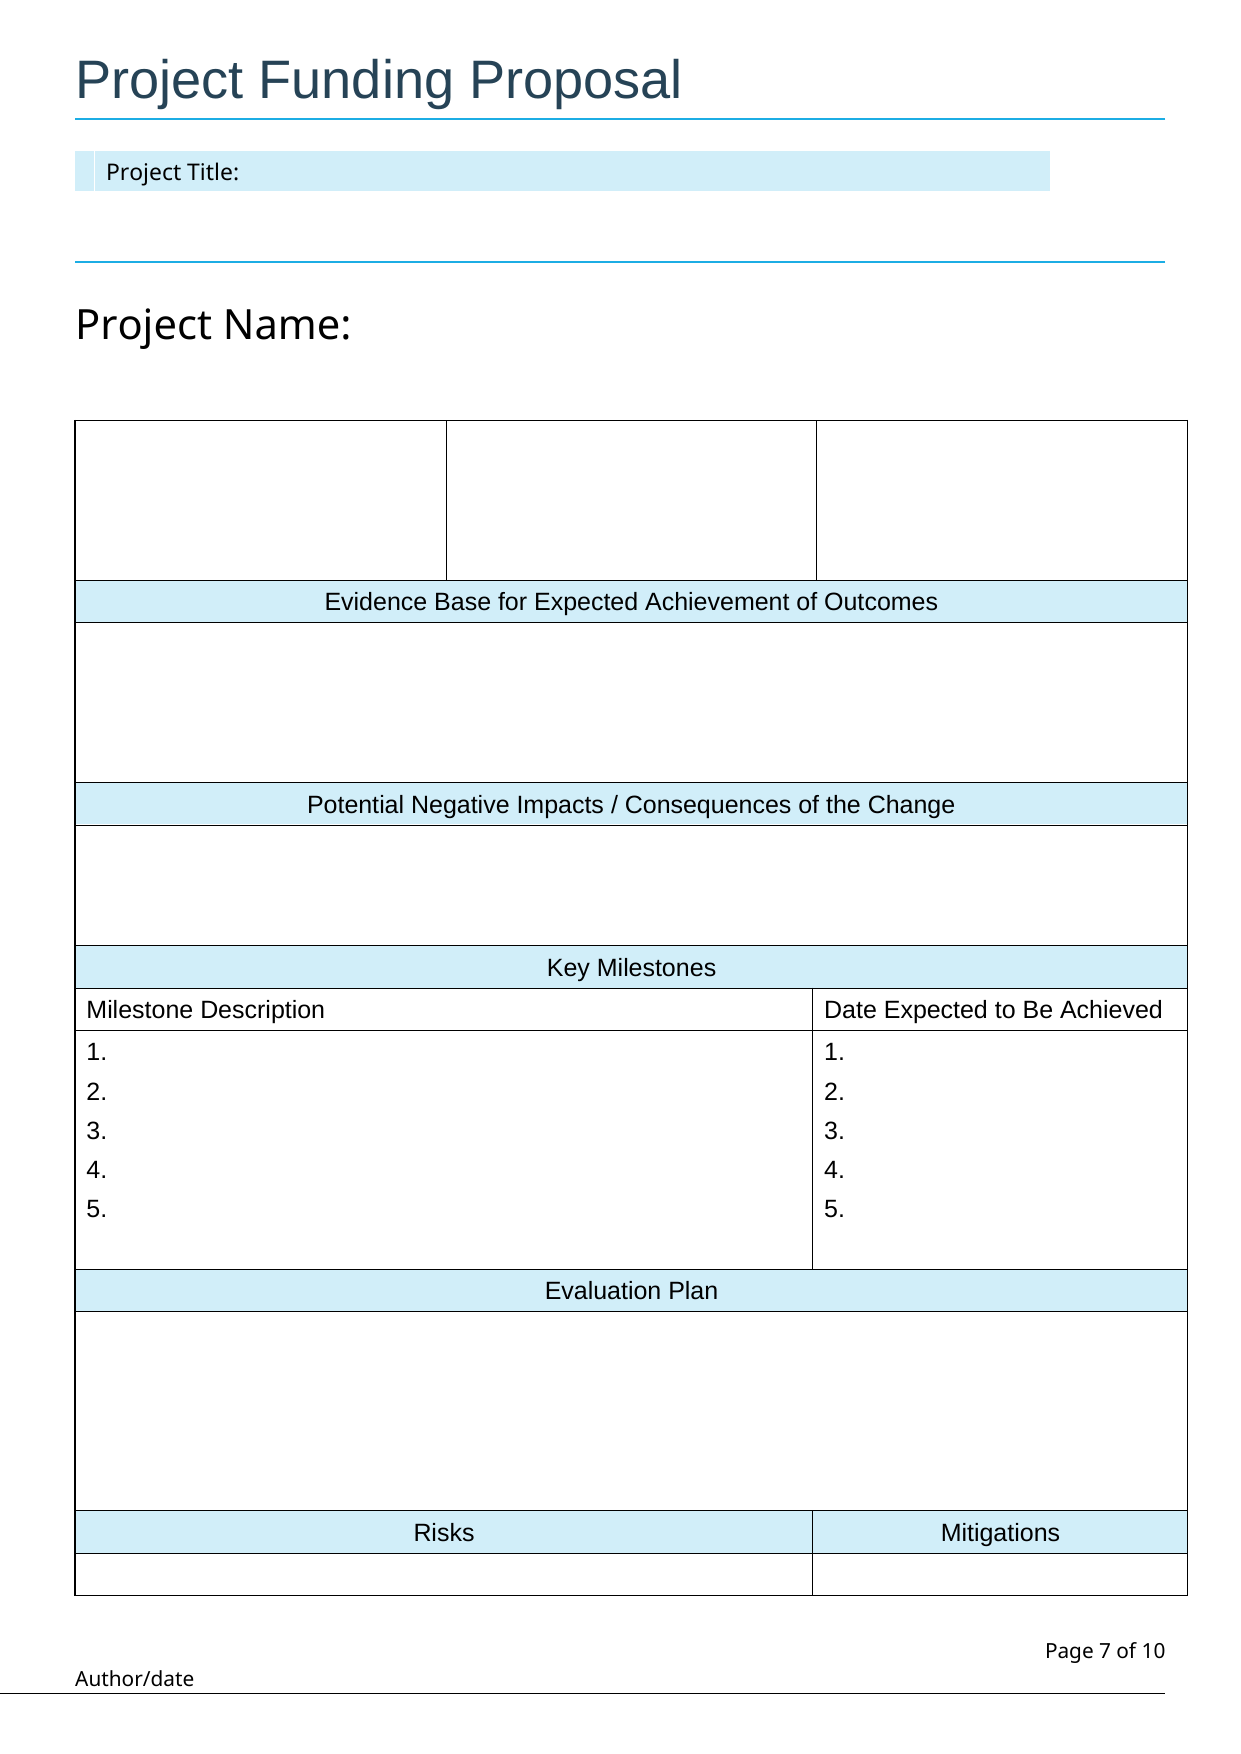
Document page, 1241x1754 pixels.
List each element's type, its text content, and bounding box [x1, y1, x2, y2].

table_cell [76, 623, 1187, 782]
table_cell [76, 421, 446, 580]
table_cell Potential Negative Impacts / Consequences of the Change [76, 783, 1187, 824]
table_cell Evaluation Plan [76, 1270, 1187, 1311]
table_cell [76, 1554, 812, 1595]
table_cell 1. 2. 3. 4. 5. [813, 1031, 1187, 1269]
table_cell [447, 421, 816, 580]
table_cell [76, 826, 1187, 945]
table_cell Mitigations [813, 1511, 1187, 1553]
table_cell [76, 1312, 1187, 1510]
table_cell Date Expected to Be Achieved [813, 989, 1187, 1030]
table_cell 1. 2. 3. 4. 5. [76, 1031, 812, 1269]
table_cell Evidence Base for Expected Achievement of Outcomes [76, 581, 1187, 622]
table_cell Milestone Description [76, 989, 812, 1030]
table_cell [813, 1554, 1187, 1595]
table_cell Risks [76, 1511, 812, 1553]
table_cell Key Milestones [76, 946, 1187, 988]
table_cell [817, 421, 1187, 580]
